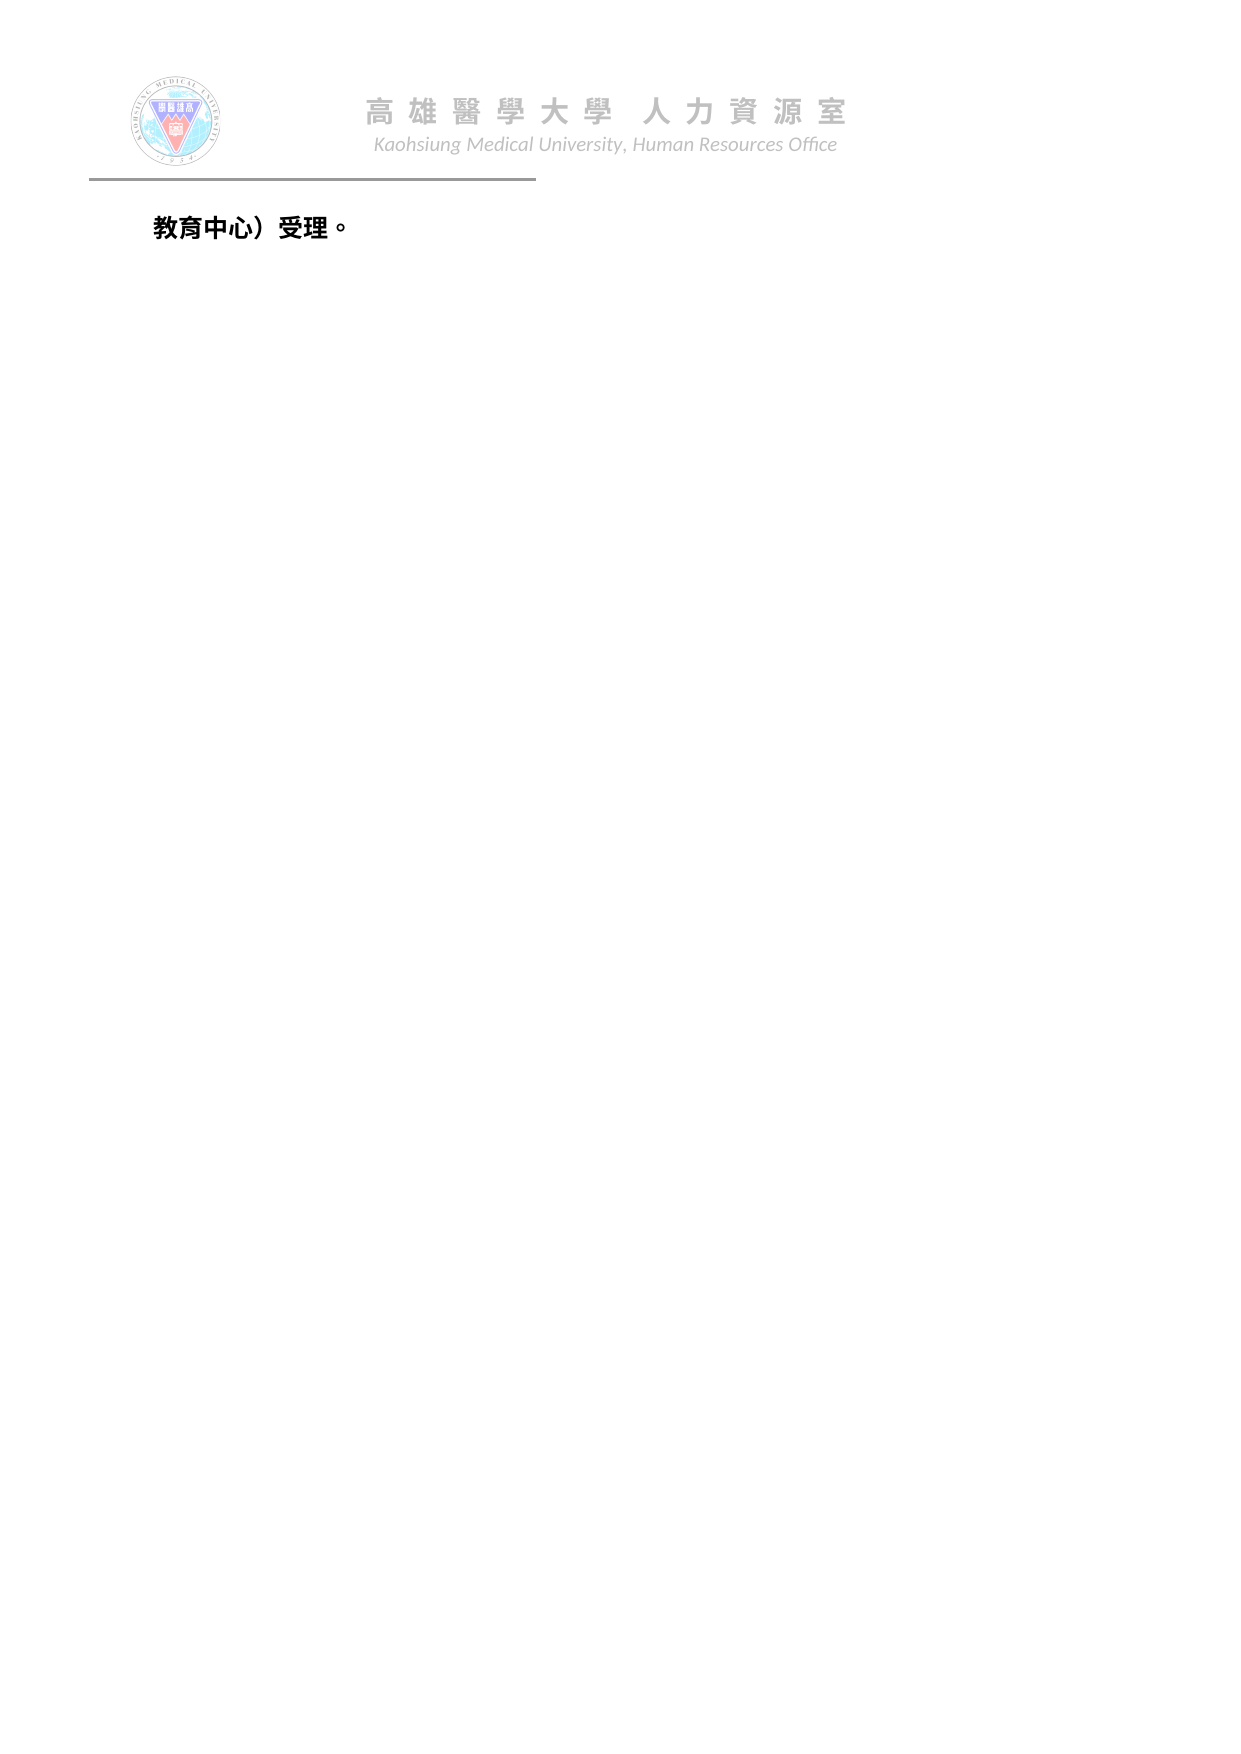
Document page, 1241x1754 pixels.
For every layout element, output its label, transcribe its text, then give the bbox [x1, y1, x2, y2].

list 教育中心）受理。 [89, 211, 1122, 244]
